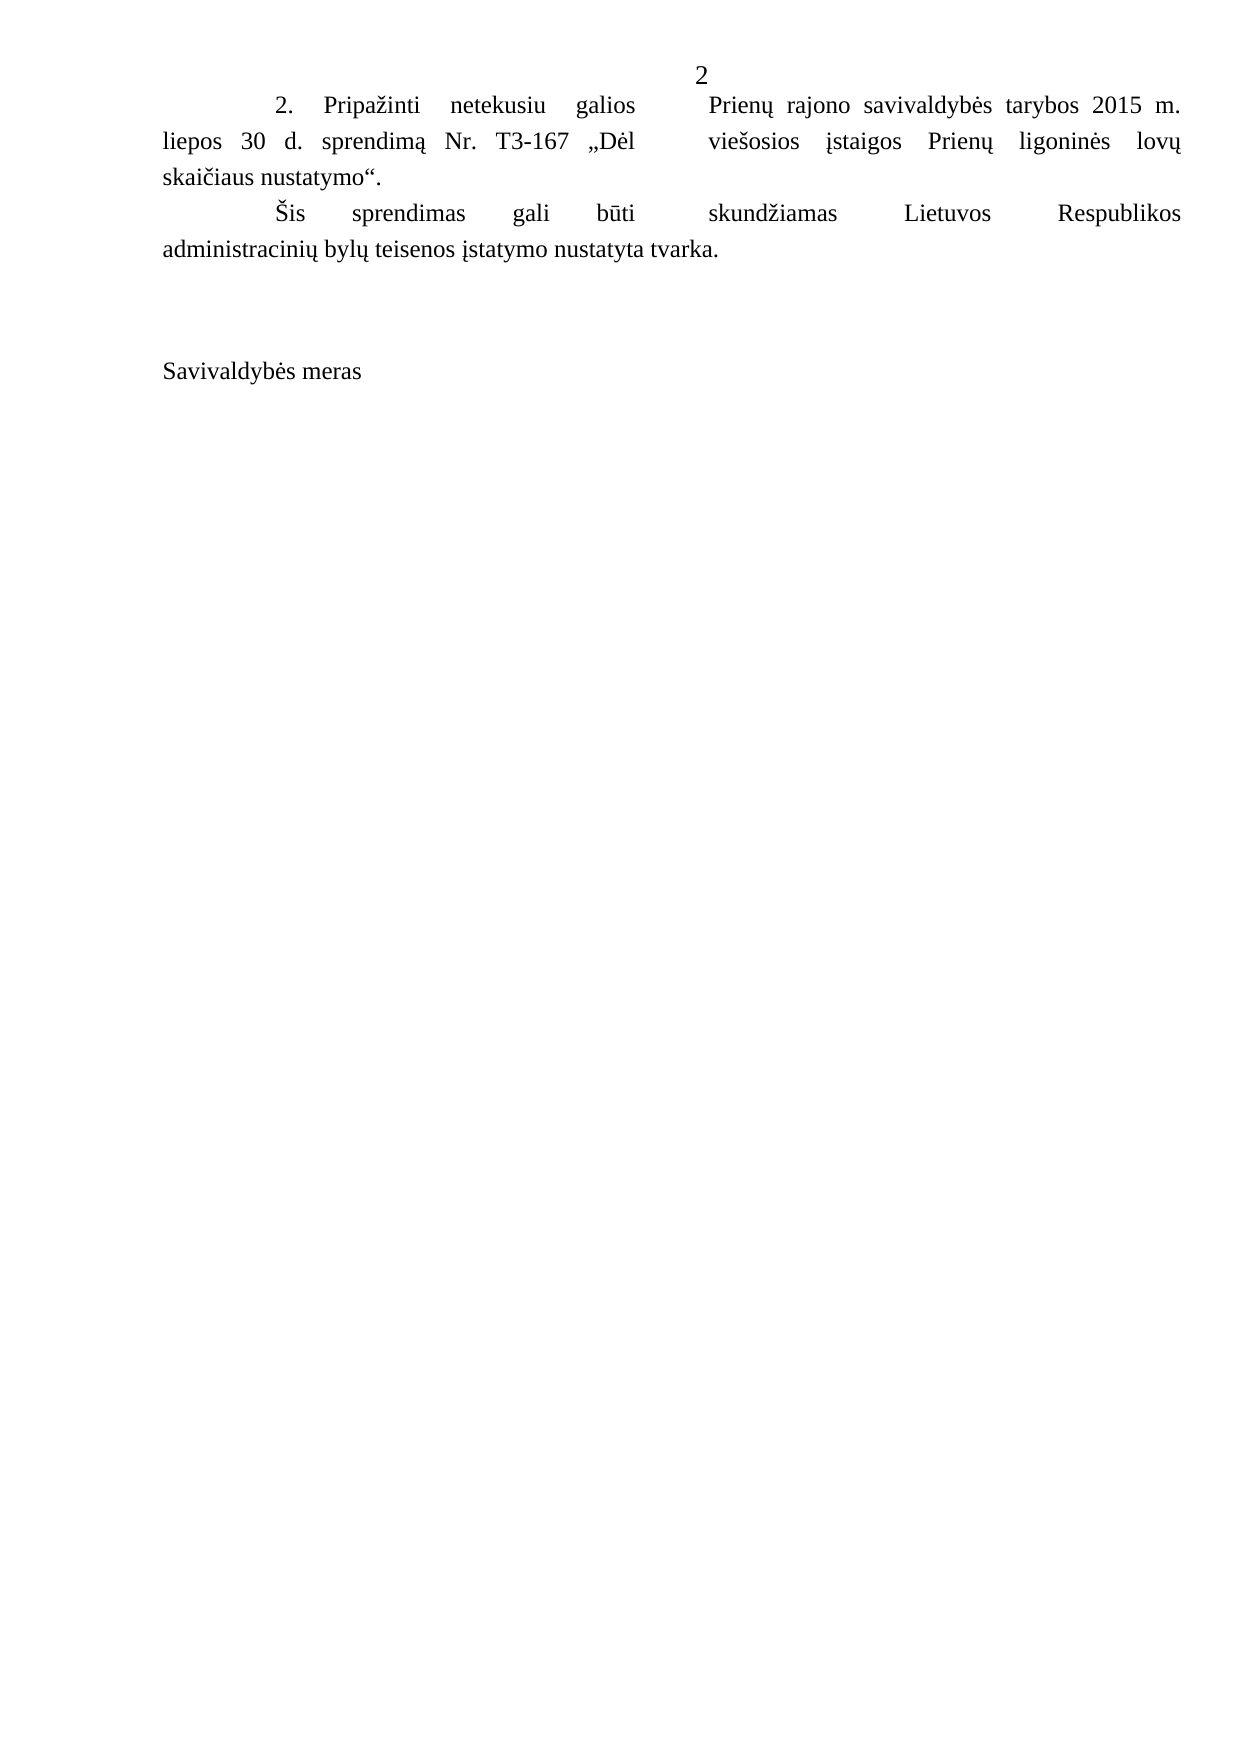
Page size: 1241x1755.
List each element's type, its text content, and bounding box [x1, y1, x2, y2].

text Savivaldybės meras [162, 356, 1181, 385]
text 2. Pripažinti netekusiu galios Prienų rajono savivaldybės tarybos 2015 m. liepos 30 d. sprendimą Nr. T3-167 „Dėl viešosios įstaigos Prienų ligoninės lovų skaičiaus nustatymo“. [162, 90, 636, 191]
text 2. Pripažinti netekusiu galios Prienų rajono savivaldybės tarybos 2015 m. liepos 30 d. sprendimą Nr. T3-167 „Dėl viešosios įstaigos Prienų ligoninės lovų skaičiaus nustatymo“. [708, 90, 1181, 191]
text Šis sprendimas gali būti skundžiamas Lietuvos Respublikos administracinių bylų teisenos įstatymo nustatyta tvarka. [162, 198, 1181, 263]
